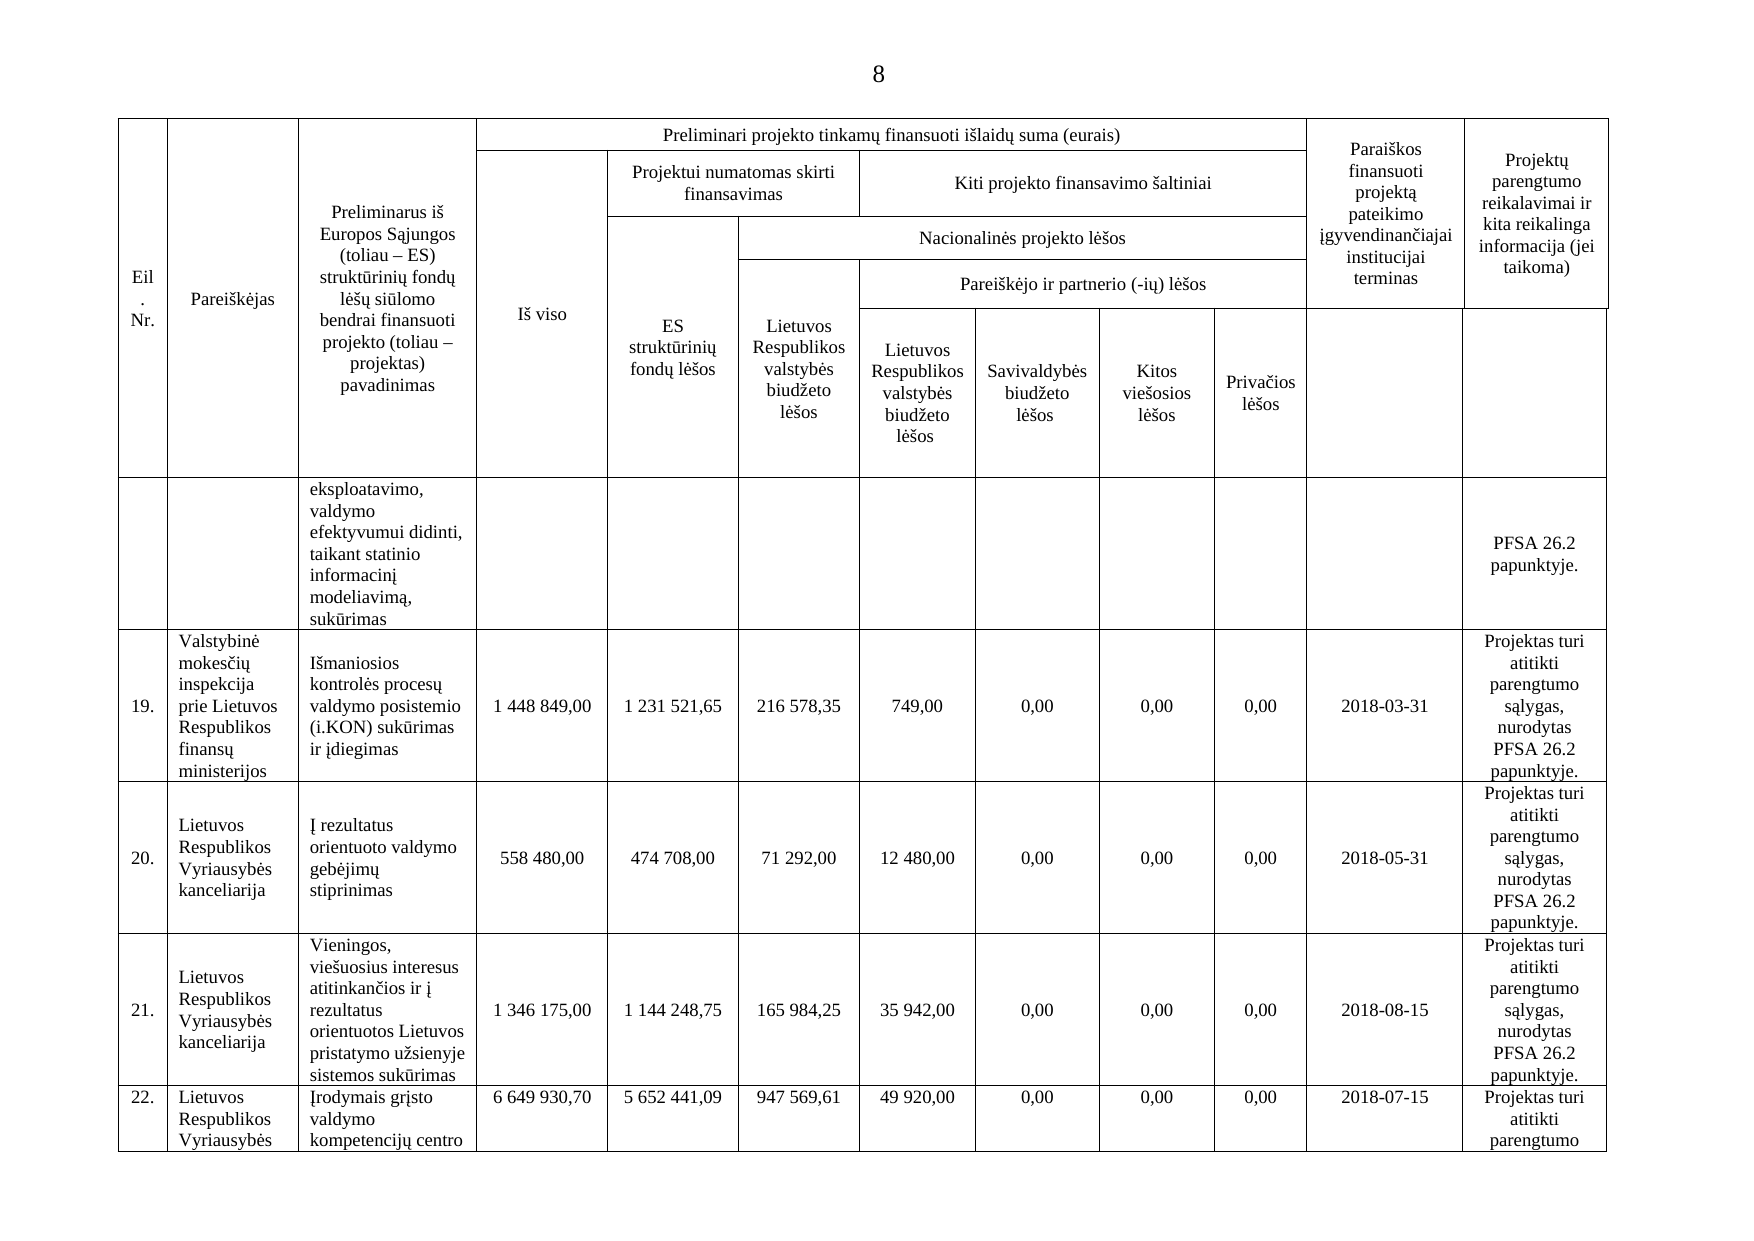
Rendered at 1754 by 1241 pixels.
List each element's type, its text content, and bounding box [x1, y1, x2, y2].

table_cell Valstybinė mokesčių inspekcija prie Lietuvos Respublikos finansų ministerijos [168, 630, 298, 781]
table_cell 0,00 [976, 1086, 1099, 1151]
table_cell 0,00 [1215, 782, 1306, 933]
table_cell 5 652 441,09 [608, 1086, 738, 1151]
table_cell 2018-08-15 [1307, 934, 1462, 1085]
table_cell 49 920,00 [860, 1086, 975, 1151]
table_cell Pareiškėjo ir partnerio (-ių) lėšos [860, 260, 1306, 307]
table_cell 0,00 [1100, 782, 1214, 933]
table_cell [1307, 478, 1462, 629]
table_cell Išmaniosios kontrolės procesų valdymo posistemio (i.KON) sukūrimas ir įdiegimas [299, 630, 476, 781]
table_cell Projektui numatomas skirti finansavimas [608, 151, 859, 216]
table_cell 2018-07-15 [1307, 1086, 1462, 1151]
table_cell Lietuvos Respublikos valstybės biudžeto lėšos [739, 260, 859, 477]
table_header Paraiškos finansuoti projektą pateikimo įgyvendinančiajai institucijai terminas [1307, 119, 1464, 307]
table_cell 35 942,00 [860, 934, 975, 1085]
table_cell [860, 478, 975, 629]
table_cell Iš viso [477, 151, 607, 477]
table_cell 216 578,35 [739, 630, 859, 781]
table_cell Projektas turi atitikti parengtumo sąlygas, nurodytas PFSA 26.2 papunktyje. [1463, 630, 1606, 781]
table_cell eksploatavimo, valdymo efektyvumui didinti, taikant statinio informacinį modeliavimą, sukūrimas [299, 478, 476, 629]
table_cell [168, 478, 298, 629]
table_cell 12 480,00 [860, 782, 975, 933]
table_cell 1 144 248,75 [608, 934, 738, 1085]
table_cell [1100, 478, 1214, 629]
table_cell [608, 478, 738, 629]
table_cell Vieningos, viešuosius interesus atitinkančios ir į rezultatus orientuotos Lietuvos pristatymo užsienyje sistemos sukūrimas [299, 934, 476, 1085]
table_cell Projektas turi atitikti parengtumo [1463, 1086, 1606, 1151]
table_cell Savivaldybės biudžeto lėšos [976, 309, 1099, 477]
table_cell 0,00 [1100, 630, 1214, 781]
table_cell [1307, 309, 1462, 477]
table_cell 474 708,00 [608, 782, 738, 933]
table_cell [739, 478, 859, 629]
table_cell 0,00 [1100, 1086, 1214, 1151]
table_header Projektų parengtumo reikalavimai ir kita reikalinga informacija (jei taikoma) [1465, 119, 1608, 307]
table_cell [976, 478, 1099, 629]
table_cell 71 292,00 [739, 782, 859, 933]
table_cell 0,00 [1215, 630, 1306, 781]
table_cell Įrodymais grįsto valdymo kompetencijų centro [299, 1086, 476, 1151]
table_cell Kiti projekto finansavimo šaltiniai [860, 151, 1306, 216]
table_cell 19. [119, 630, 167, 781]
table_header Pareiškėjas [168, 119, 298, 477]
table_cell 0,00 [976, 630, 1099, 781]
table_cell ES struktūrinių fondų lėšos [608, 217, 738, 477]
table_cell 1 346 175,00 [477, 934, 607, 1085]
table_cell 1 231 521,65 [608, 630, 738, 781]
table_cell [119, 478, 167, 629]
table_header Preliminarus iš Europos Sąjungos (toliau – ES) struktūrinių fondų lėšų siūlomo bendrai finansuoti projekto (toliau – projektas) pavadinimas [299, 119, 476, 477]
table_cell 0,00 [976, 782, 1099, 933]
table_cell 0,00 [976, 934, 1099, 1085]
table_cell [1463, 309, 1606, 477]
table_cell 20. [119, 782, 167, 933]
table_cell Lietuvos Respublikos Vyriausybės kanceliarija [168, 934, 298, 1085]
table_cell Projektas turi atitikti parengtumo sąlygas, nurodytas PFSA 26.2 papunktyje. [1463, 934, 1606, 1085]
table_header Eil. Nr. [119, 119, 167, 477]
table_cell 2018-05-31 [1307, 782, 1462, 933]
table_cell 2018-03-31 [1307, 630, 1462, 781]
table_cell [1215, 478, 1306, 629]
table_cell 749,00 [860, 630, 975, 781]
table_cell Projektas turi atitikti parengtumo sąlygas, nurodytas PFSA 26.2 papunktyje. [1463, 782, 1606, 933]
table_cell 165 984,25 [739, 934, 859, 1085]
table_cell PFSA 26.2 papunktyje. [1463, 478, 1606, 629]
table_cell Į rezultatus orientuoto valdymo gebėjimų stiprinimas [299, 782, 476, 933]
table_cell 0,00 [1100, 934, 1214, 1085]
table_cell 1 448 849,00 [477, 630, 607, 781]
table_cell 947 569,61 [739, 1086, 859, 1151]
table_cell Kitos viešosios lėšos [1100, 309, 1214, 477]
table_cell 558 480,00 [477, 782, 607, 933]
table_cell 22. [119, 1086, 167, 1151]
table_cell Lietuvos Respublikos Vyriausybės [168, 1086, 298, 1151]
table_cell Lietuvos Respublikos valstybės biudžeto lėšos [860, 309, 975, 477]
table_cell Lietuvos Respublikos Vyriausybės kanceliarija [168, 782, 298, 933]
table_cell 0,00 [1215, 934, 1306, 1085]
table_cell 21. [119, 934, 167, 1085]
table_cell Privačios lėšos [1215, 309, 1306, 477]
table_cell 0,00 [1215, 1086, 1306, 1151]
table_cell Nacionalinės projekto lėšos [739, 217, 1306, 259]
table_header Preliminari projekto tinkamų finansuoti išlaidų suma (eurais) [477, 119, 1306, 149]
table_cell 6 649 930,70 [477, 1086, 607, 1151]
table_cell [477, 478, 607, 629]
